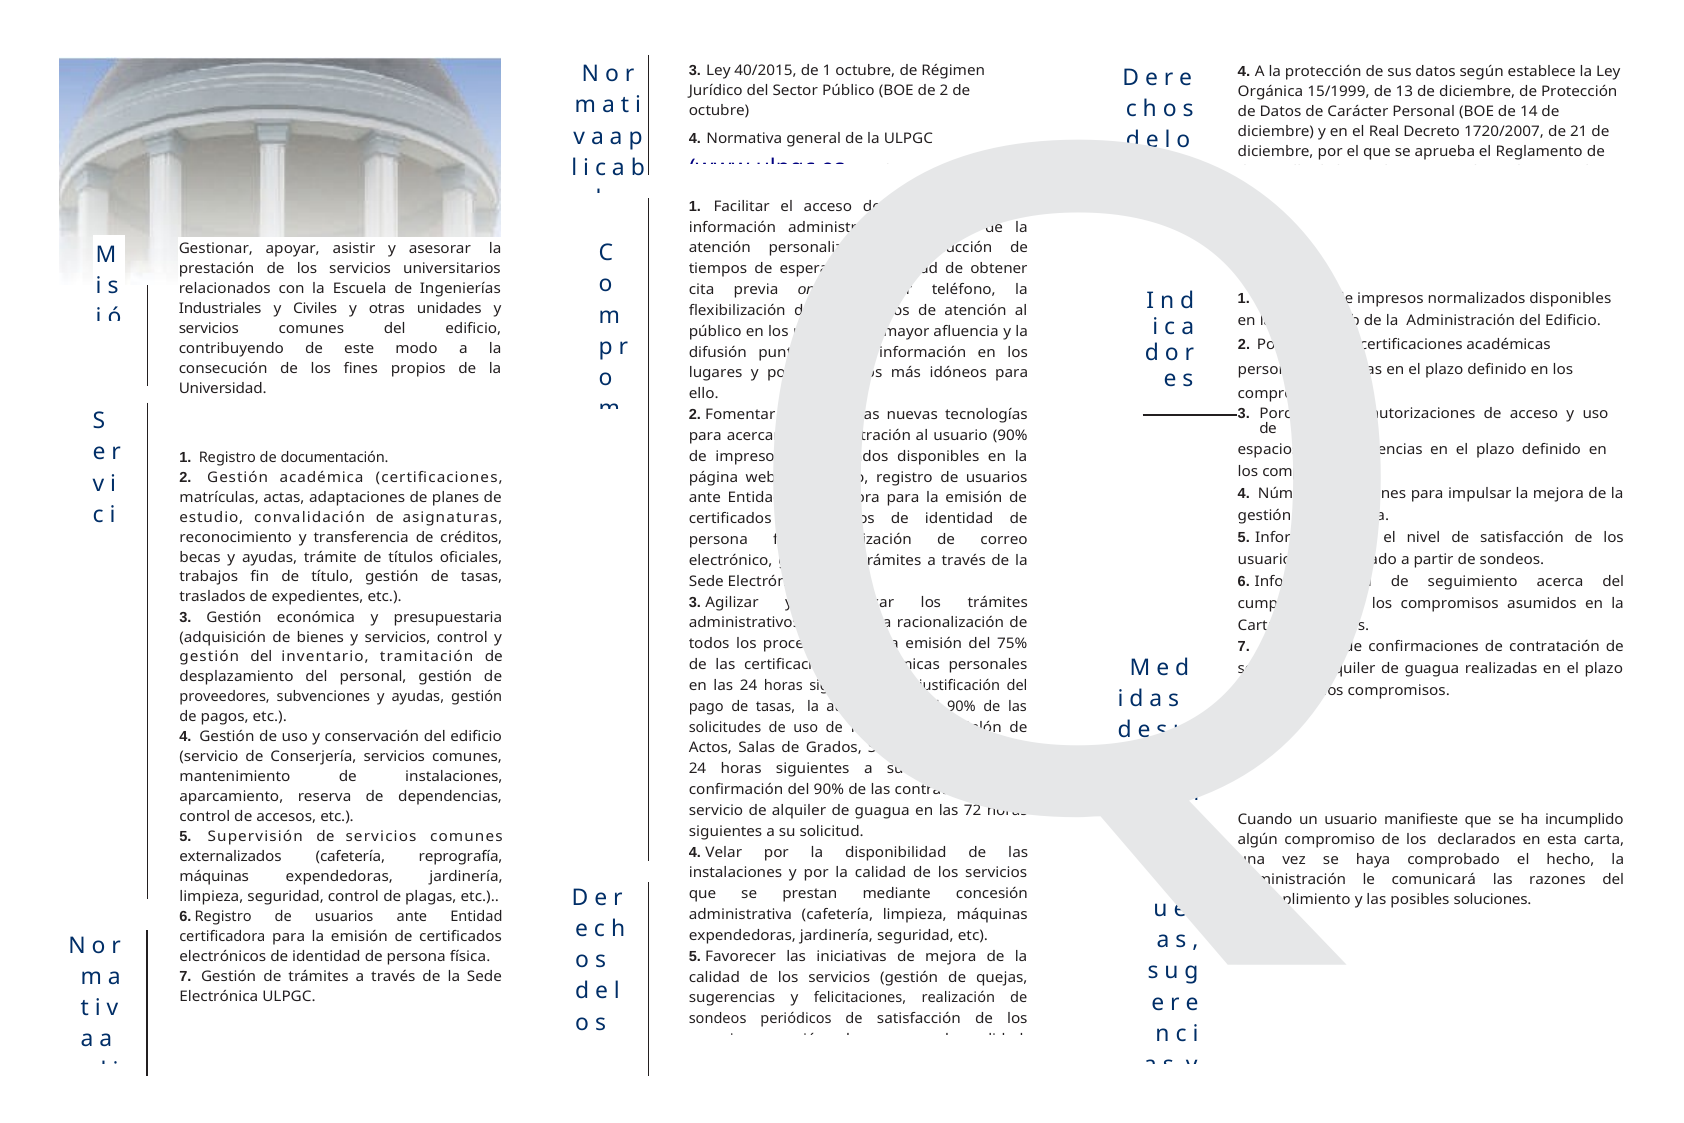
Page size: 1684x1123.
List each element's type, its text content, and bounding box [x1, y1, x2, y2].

list Informe anual de seguimiento acerca del cumplimiento de los compromisos asumidos en la Carta de Servicios. [1237, 571, 1284, 634]
list Porcentaje de confirmaciones de contratación de servicio de alquiler de guagua realizadas en el plazo definido en los compromisos. [1322, 636, 1624, 700]
text I n d i c a d o r e s [1143, 287, 1194, 392]
list Informes sobre el nivel de satisfacción de los usuarios determinado a partir de sondeos. [1373, 527, 1624, 568]
text Q u e j a s , s u g e r e n c i a s y [1140, 863, 1198, 1064]
text S e r v i c i o s [92, 404, 122, 523]
list Gestión académica (certificaciones, matrículas, actas, adaptaciones de planes de estudio, convalidación de asignaturas, reconocimiento y transferencia de créditos, becas y ayudas, trámite de títulos oficiales, trabajos fin de título, gestión de tasas, traslados de expedientes, etc.). [179, 467, 502, 606]
list Informes sobre el nivel de satisfacción de los usuarios determinado a partir de sondeos. [1237, 527, 1291, 568]
list Número de acciones para impulsar la mejora de la gestión universitaria. [1237, 483, 1293, 524]
text N o r m a t i v a a p l i c a b l e [68, 928, 124, 1064]
text M i s i ó n [95, 238, 125, 320]
list Normativa general de la ULPGC (www.ulpgc.es, en el apartado BOULPGC, Normativa). [688, 119, 1034, 163]
list Fomentar el uso de las nuevas tecnologías para acercar la Administración al usuario (90% de impresos normalizados disponibles en la página web del edificio, registro de usuarios ante Entidad certificadora para la emisión de certificados electrónicos de identidad de persona física, utilización de correo electrónico, gestión de trámites a través de la Sede Electrónica ULPGC). [861, 404, 1028, 591]
list Facilitar el acceso de los usuarios a la información administrativa a través de la atención personalizada, la reducción de tiempos de espera, la posibilidad de obtener cita previa online o por teléfono, la flexibilización de los horarios de atención al público en los periodos de mayor afluencia y la difusión puntual de la información en los lugares y por los medios más idóneos para ello. [866, 217, 1028, 403]
list Registro de documentación. [179, 447, 503, 467]
list Gestión económica y presupuestaria (adquisición de bienes y servicios, control y gestión del inventario, tramitación de desplazamiento del personal, gestión de proveedores, subvenciones y ayudas, gestión de pagos, etc.). [179, 606, 502, 726]
text espacios y dependencias en el plazo definido en los compromisos. [1379, 439, 1624, 481]
text D e r e c h o s d e l o s u s u a r i o s [571, 881, 626, 1043]
list Número de acciones para impulsar la mejora de la gestión universitaria. [1379, 483, 1624, 524]
text D e r e c h o s d e l o s u s u a r i o s [1122, 61, 1201, 160]
text 4. A la protección de sus datos según establece la Ley Orgánica 15/1999, de 13 de diciembre, de Protección de Datos de Carácter Personal (BOE de 14 de diciembre) y en el Real Decreto 1720/2007, de 21 de diciembre, por el que se aprueba el Reglamento de desarrollo de la citada Ley (BOE de 19 de enero de 2008). [1237, 61, 1624, 164]
list Informe anual de seguimiento acerca del cumplimiento de los compromisos asumidos en la Carta de Servicios. [1356, 571, 1624, 634]
text Gestionar, apoyar, asistir y asesorar la prestación de los servicios universitarios relacionados con la Escuela de Ingenierías Industriales y Civiles y otras unidades y servicios comunes del edificio, contribuyendo de este modo a la consecución de los fines propios de la Universidad. [178, 238, 501, 397]
list Gestión de trámites a través de la Sede Electrónica ULPGC. [179, 966, 502, 1005]
list Favorecer las iniciativas de mejora de la calidad de los servicios (gestión de quejas, sugerencias y felicitaciones, realización de sondeos periódicos de satisfacción de los usuarios, reunión de grupos de calidad, actualización de la carta de servicios y elaboración del informe anual). [688, 946, 1027, 1034]
list Fomentar el uso de las nuevas tecnologías para acercar la Administración al usuario (90% de impresos normalizados disponibles en la página web del edificio, registro de usuarios ante Entidad certificadora para la emisión de certificados electrónicos de identidad de persona física, utilización de correo electrónico, gestión de trámites a través de la Sede Electrónica ULPGC). [688, 404, 785, 591]
list Facilitar el acceso de los usuarios a la información administrativa a través de la atención personalizada, la reducción de tiempos de espera, la posibilidad de obtener cita previa online o por teléfono, la flexibilización de los horarios de atención al público en los periodos de mayor afluencia y la difusión puntual de la información en los lugares y por los medios más idóneos para ello. [688, 196, 887, 403]
text N o r m a t i v a a p l i c a b l e [569, 57, 647, 193]
subtitle Q [178, 0, 1654, 1067]
list Registro de usuarios ante Entidad certificadora para la emisión de certificados electrónicos de identidad de persona física. [179, 906, 502, 965]
list Porcentaje de certificaciones académicas personales emitidas en el plazo definido en los compromisos. [1237, 334, 1288, 403]
list Porcentaje de autorizaciones de acceso y uso de [1237, 407, 1292, 437]
text Cuando un usuario manifieste que se ha incumplido algún compromiso de los declarados en esta carta, una vez se haya comprobado el hecho, la Administración le comunicará las razones del incumplimiento y las posibles soluciones. [1237, 809, 1624, 908]
text M e d i d a s d e s u b s a n a c i ó n [1117, 651, 1200, 743]
list Ley 40/2015, de 1 octubre, de Régimen Jurídico del Sector Público (BOE de 2 de octubre) [688, 59, 1034, 119]
list Porcentaje de autorizaciones de acceso y uso de [1376, 407, 1624, 437]
list Porcentaje de certificaciones académicas personales emitidas en el plazo definido en los compromisos. [1360, 334, 1624, 403]
text C o m p r o m i s o s [598, 236, 628, 408]
list Supervisión de servicios comunes externalizados (cafetería, reprografía, máquinas expendedoras, jardinería, limpieza, seguridad, control de plagas, etc.).. [179, 826, 503, 905]
list Porcentaje de impresos normalizados disponibles en la página web de la Administración del Edificio. [1341, 288, 1624, 330]
list Gestión de uso y conservación del edificio (servicio de Conserjería, servicios comunes, mantenimiento de instalaciones, aparcamiento, reserva de dependencias, control de accesos, etc.). [179, 726, 502, 826]
list Velar por la disponibilidad de las instalaciones y por la calidad de los servicios que se prestan mediante concesión administrativa (cafetería, limpieza, máquinas expendedoras, jardinería, seguridad, etc). [688, 841, 1028, 945]
list Agilizar y simplificar los trámites administrativos mediante la racionalización de todos los procedimientos, la emisión del 75% de las certificaciones académicas personales en las 24 horas siguientes a la justificación del pago de tasas, la autorización del 90% de las solicitudes de uso de locales (aulas, Salón de Actos, Salas de Grados, Sala de Juntas) en las 24 horas siguientes a su solicitud y la confirmación del 90% de las contrataciones del servicio de alquiler de guagua en las 72 horas siguientes a su solicitud. [688, 591, 1028, 841]
subtitle [93, 235, 125, 320]
text espacios y dependencias en el plazo definido en los compromisos. [1237, 439, 1293, 481]
